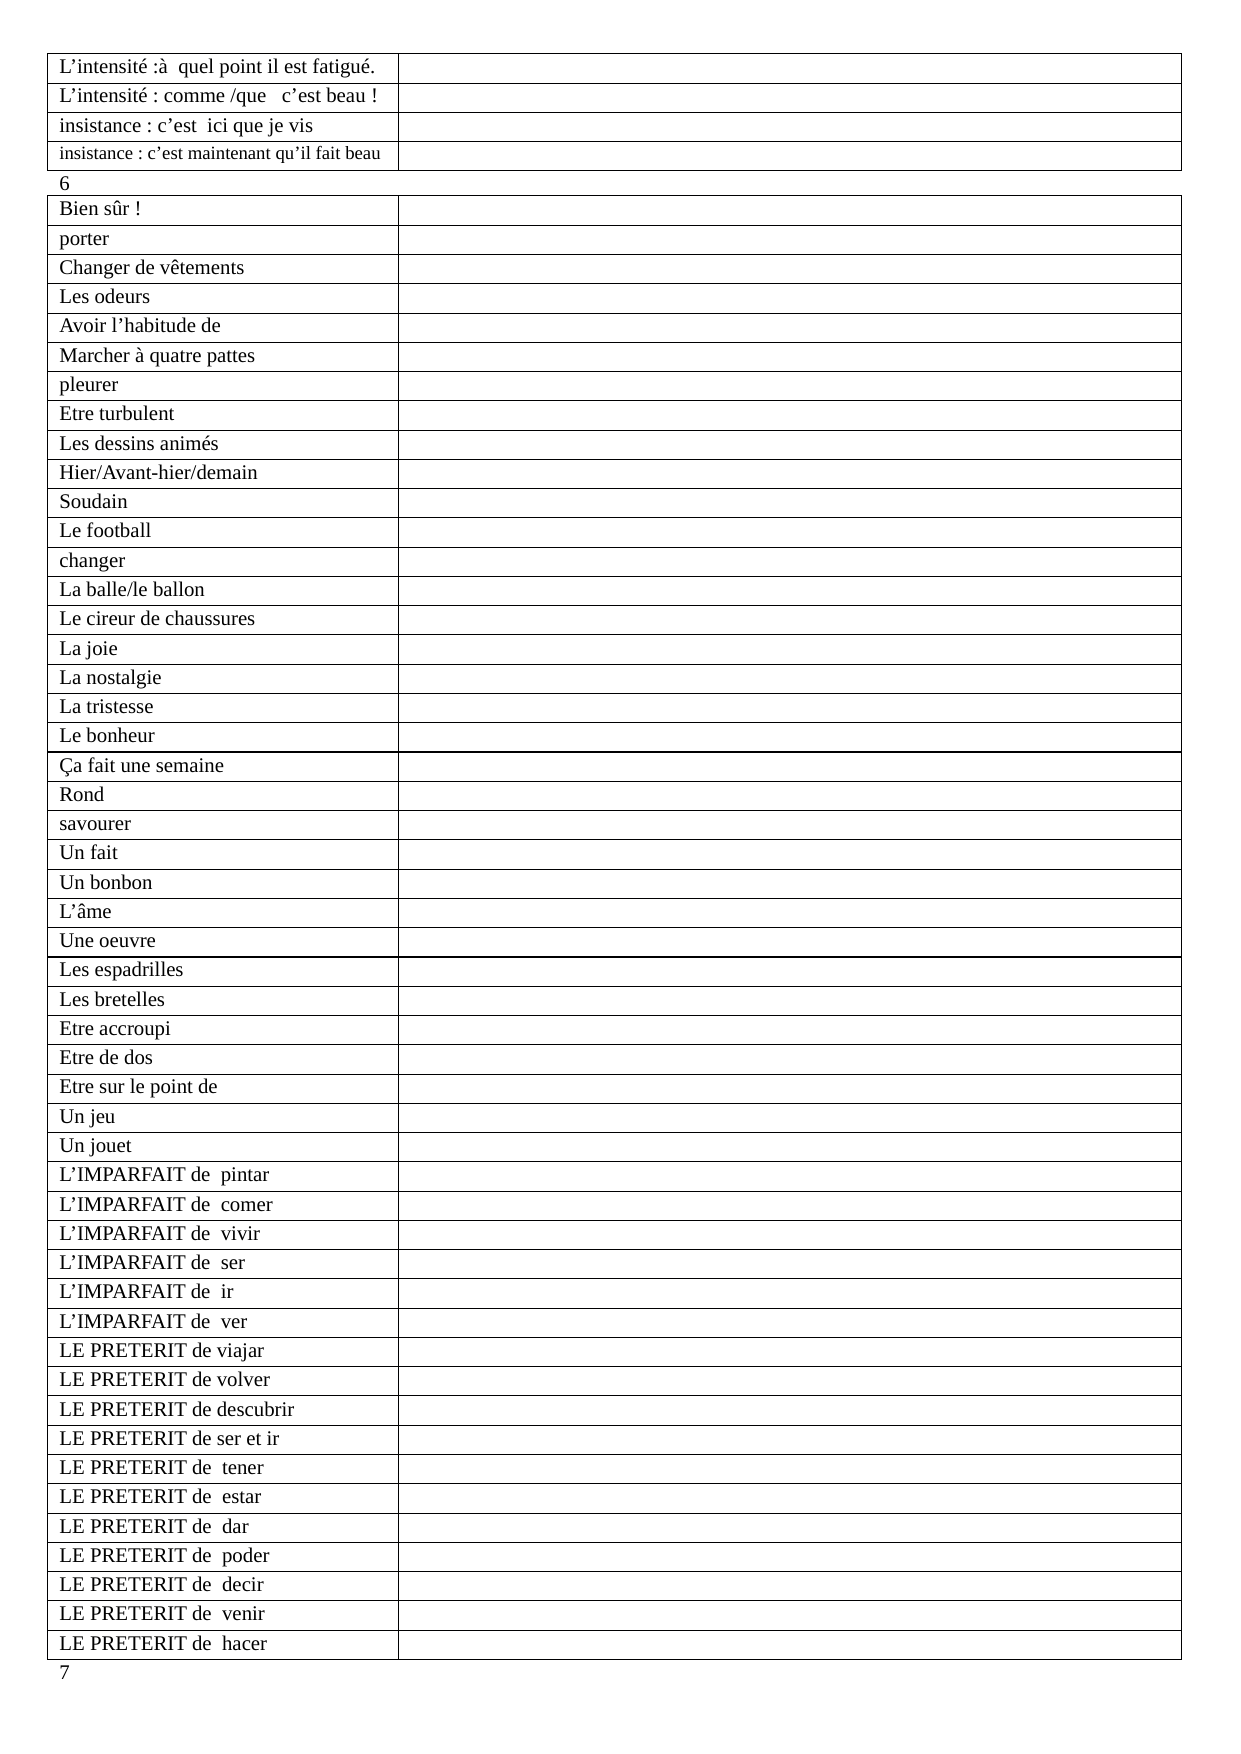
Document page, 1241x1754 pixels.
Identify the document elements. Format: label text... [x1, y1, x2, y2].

table_cell Le bonheur [48, 723, 398, 751]
table_cell Le cireur de chaussures [48, 606, 398, 634]
table_cell [399, 1338, 1181, 1366]
table_cell [399, 635, 1181, 664]
table_cell Etre accroupi [48, 1016, 398, 1044]
table_cell [399, 1484, 1181, 1512]
table_cell [399, 401, 1181, 429]
table_cell [399, 548, 1181, 576]
table_cell Ça fait une semaine [48, 753, 398, 781]
table_cell [399, 987, 1181, 1015]
table_cell [399, 1250, 1181, 1278]
table_cell [399, 694, 1181, 722]
table_cell [399, 1631, 1181, 1659]
table_cell [399, 1045, 1181, 1073]
table_header [399, 196, 1181, 224]
table_cell [399, 343, 1181, 371]
table_cell L’IMPARFAIT de comer [48, 1192, 398, 1220]
text 7 [59, 1660, 1181, 1684]
table_cell Soudain [48, 489, 398, 517]
table_cell L’âme [48, 899, 398, 927]
table_cell [399, 665, 1181, 693]
table_cell [399, 460, 1181, 488]
table_cell [399, 577, 1181, 605]
table_cell [399, 113, 1181, 141]
table_cell [399, 753, 1181, 781]
table_cell LE PRETERIT de poder [48, 1543, 398, 1571]
table_cell [399, 840, 1181, 868]
table_cell Un jouet [48, 1133, 398, 1161]
table_cell pleurer [48, 372, 398, 400]
table_cell L’intensité : comme /que c’est beau ! [48, 84, 398, 112]
table_cell [399, 1601, 1181, 1629]
table_cell [399, 1309, 1181, 1337]
table_cell [399, 518, 1181, 547]
table_cell [399, 1133, 1181, 1161]
table_cell [399, 372, 1181, 400]
table_cell insistance : c’est ici que je vis [48, 113, 398, 141]
table_cell LE PRETERIT de estar [48, 1484, 398, 1512]
table_cell La tristesse [48, 694, 398, 722]
table_cell LE PRETERIT de hacer [48, 1631, 398, 1659]
table_cell [399, 1279, 1181, 1308]
table_cell L’IMPARFAIT de ver [48, 1309, 398, 1337]
table_cell Les bretelles [48, 987, 398, 1015]
table_cell L’IMPARFAIT de ir [48, 1279, 398, 1308]
table_cell L’intensité :à quel point il est fatigué. [48, 54, 398, 82]
table_cell LE PRETERIT de tener [48, 1455, 398, 1483]
table_cell Un bonbon [48, 870, 398, 898]
table_cell [399, 431, 1181, 459]
text 6 [59, 171, 1181, 195]
table_cell Etre sur le point de [48, 1075, 398, 1103]
table_header Bien sûr ! [48, 196, 398, 224]
table_cell L’IMPARFAIT de ser [48, 1250, 398, 1278]
table_cell [399, 489, 1181, 517]
table_cell insistance : c’est maintenant qu’il fait beau [48, 142, 398, 170]
table_cell [399, 1016, 1181, 1044]
table_cell [399, 1221, 1181, 1249]
table_cell Les espadrilles [48, 958, 398, 986]
table_cell [399, 958, 1181, 986]
table_cell L’IMPARFAIT de vivir [48, 1221, 398, 1249]
table_cell Hier/Avant-hier/demain [48, 460, 398, 488]
table_cell La joie [48, 635, 398, 664]
table_cell Avoir l’habitude de [48, 314, 398, 342]
table_cell LE PRETERIT de viajar [48, 1338, 398, 1366]
table_cell [399, 226, 1181, 254]
table_cell La nostalgie [48, 665, 398, 693]
table_cell changer [48, 548, 398, 576]
table_cell Une oeuvre [48, 928, 398, 956]
table_cell [399, 870, 1181, 898]
table_cell Etre de dos [48, 1045, 398, 1073]
table_cell Etre turbulent [48, 401, 398, 429]
table_cell [399, 1455, 1181, 1483]
table_cell [399, 255, 1181, 283]
table_cell [399, 723, 1181, 751]
table_cell [399, 606, 1181, 634]
table_cell [399, 1396, 1181, 1425]
table_cell Les odeurs [48, 284, 398, 312]
table_cell [399, 1543, 1181, 1571]
table_cell LE PRETERIT de volver [48, 1367, 398, 1395]
table_cell [399, 1572, 1181, 1600]
table_cell Les dessins animés [48, 431, 398, 459]
table_cell [399, 811, 1181, 839]
table_cell savourer [48, 811, 398, 839]
table_cell LE PRETERIT de decir [48, 1572, 398, 1600]
table_cell [399, 1367, 1181, 1395]
table_cell [399, 782, 1181, 810]
table_cell [399, 1075, 1181, 1103]
table_cell [399, 1426, 1181, 1454]
table_cell Rond [48, 782, 398, 810]
table_cell La balle/le ballon [48, 577, 398, 605]
table_cell [399, 142, 1181, 170]
table_cell LE PRETERIT de descubrir [48, 1396, 398, 1425]
table_cell [399, 928, 1181, 956]
table_cell [399, 284, 1181, 312]
table_cell porter [48, 226, 398, 254]
table_cell [399, 314, 1181, 342]
table_cell LE PRETERIT de dar [48, 1514, 398, 1542]
table_cell Un fait [48, 840, 398, 868]
table_cell [399, 1104, 1181, 1132]
table_cell Marcher à quatre pattes [48, 343, 398, 371]
table_cell Un jeu [48, 1104, 398, 1132]
table_cell LE PRETERIT de venir [48, 1601, 398, 1629]
table_cell [399, 54, 1181, 82]
table_cell [399, 1514, 1181, 1542]
table_cell LE PRETERIT de ser et ir [48, 1426, 398, 1454]
table_cell Changer de vêtements [48, 255, 398, 283]
table_cell [399, 84, 1181, 112]
table_cell [399, 1162, 1181, 1191]
table_cell L’IMPARFAIT de pintar [48, 1162, 398, 1191]
table_cell [399, 899, 1181, 927]
table_cell Le football [48, 518, 398, 547]
table_cell [399, 1192, 1181, 1220]
